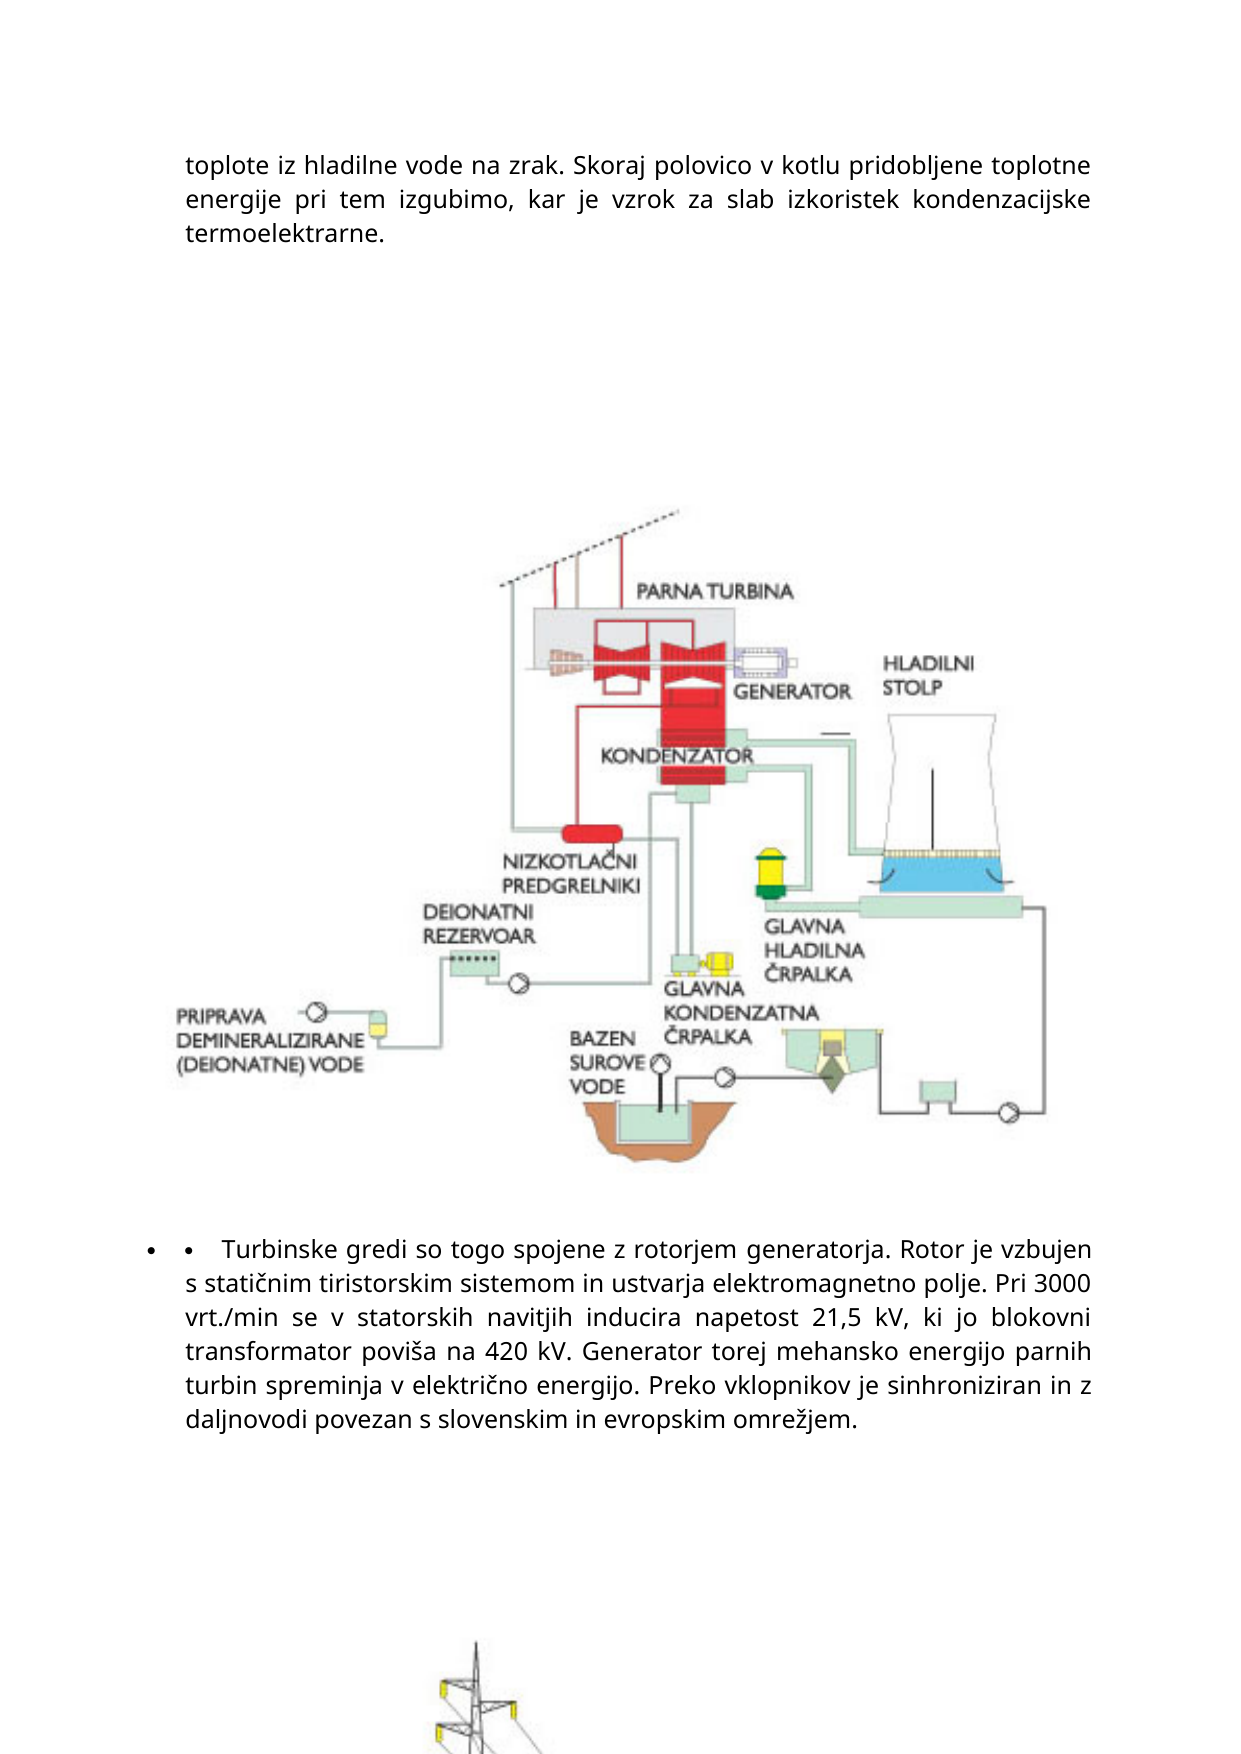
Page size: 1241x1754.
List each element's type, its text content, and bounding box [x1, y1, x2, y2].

list Glavni hladilni sistem je napolnjen z dekarbonatizirano vodo, ki jo črpalki potiskata skozi hladilne cevi v kondenzator in od tu do razpršišča v hladilnem stolpu. Zaradi vzgona zraka skozi hladilni stolp, se na razpršišču vrši prestop toplote iz hladilne vode na zrak. Skoraj polovico v kotlu pridobljene toplotne energije pri tem izgubimo, kar je vzrok za slab izkoristek kondenzacijske termoelektrarne. [148, 148, 1093, 250]
picture [240, 1572, 1024, 1754]
list Turbinske gredi so togo spojene z rotorjem generatorja. Rotor je vzbujen s statičnim tiristorskim sistemom in ustvarja elektromagnetno polje. Pri 3000 vrt./min se v statorskih navitjih inducira napetost 21,5 kV, ki jo blokovni transformator poviša na 420 kV. Generator torej mehansko energijo parnih turbin spreminja v električno energijo. Preko vklopnikov je sinhroniziran in z daljnovodi povezan s slovenskim in evropskim omrežjem. [148, 693, 1093, 1436]
picture [150, 389, 1076, 1232]
